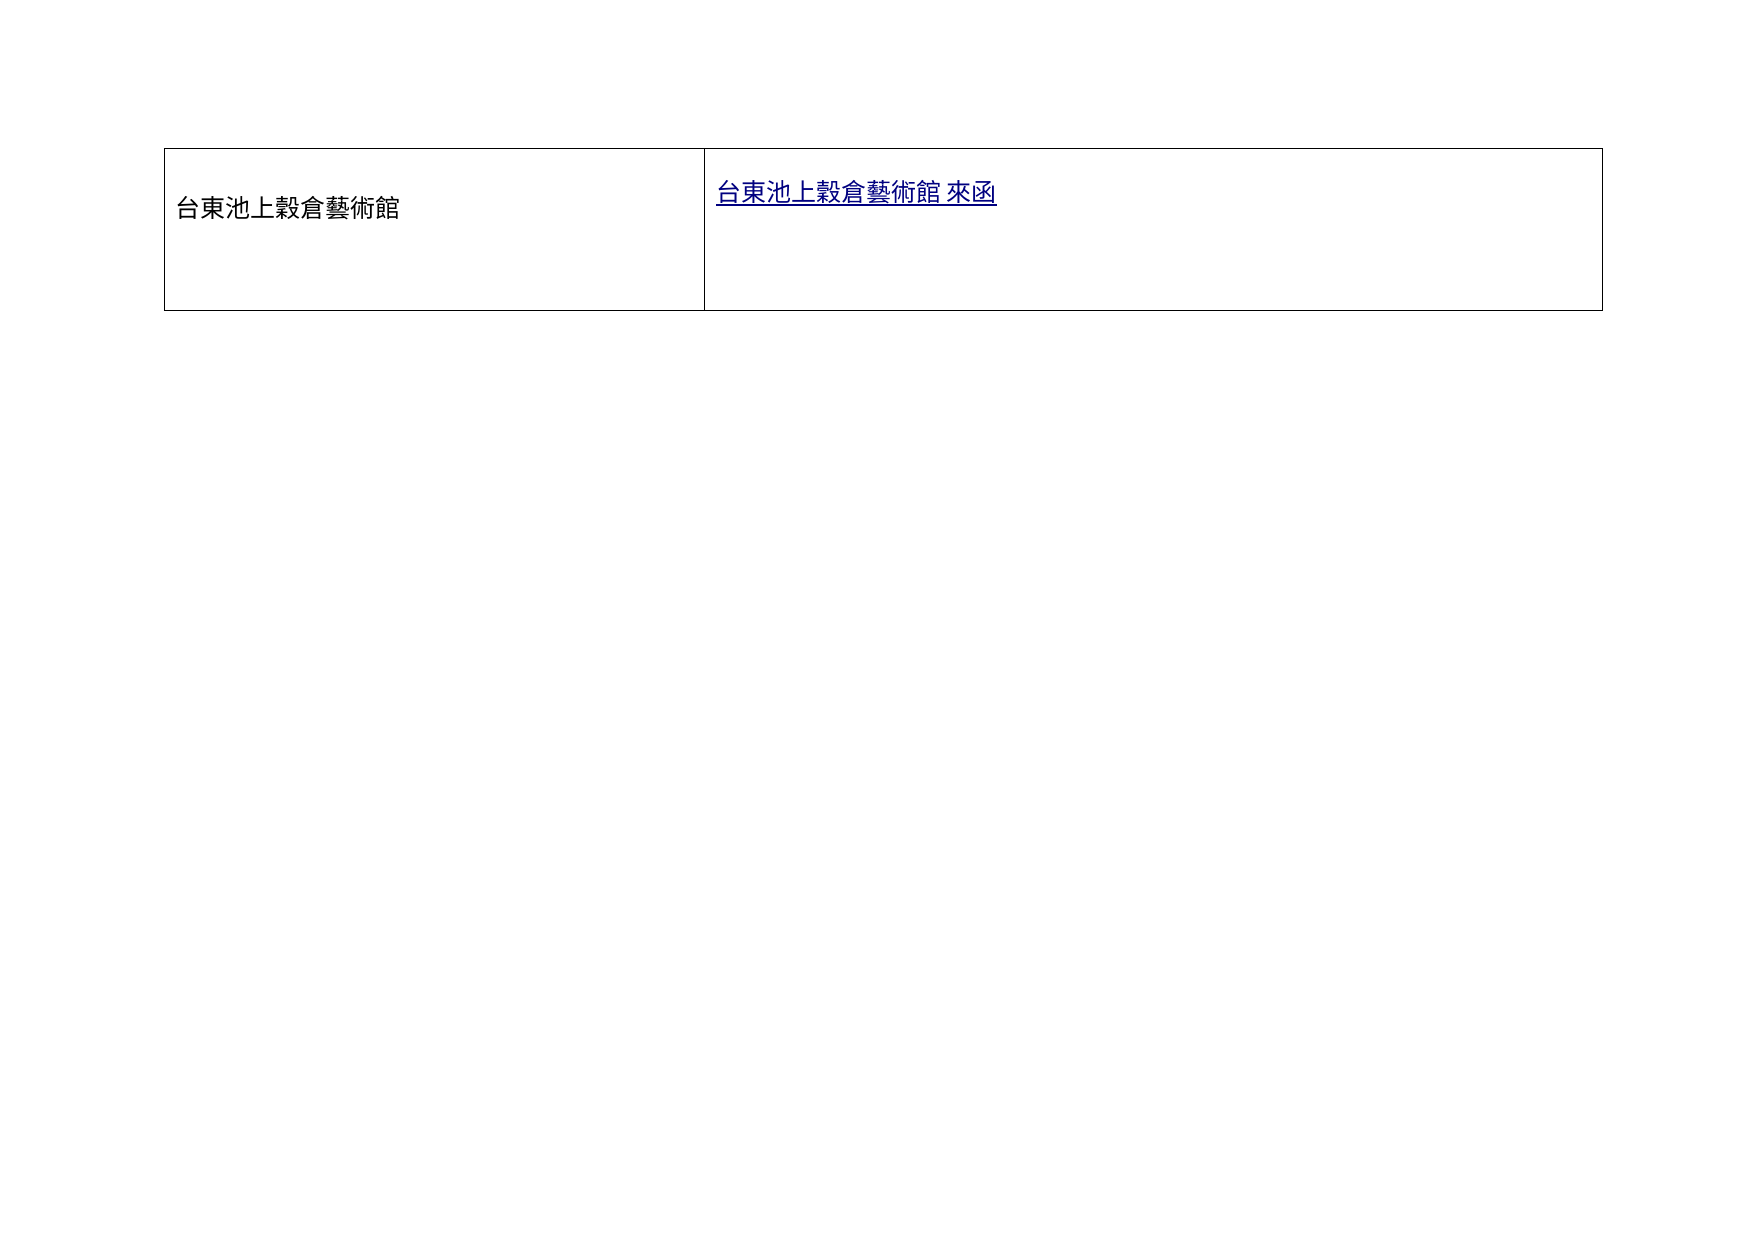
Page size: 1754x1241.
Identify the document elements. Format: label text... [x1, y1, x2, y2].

table_cell 台東池上穀倉藝術館 [165, 149, 704, 310]
table_cell 台東池上穀倉藝術館 來函 [705, 149, 1602, 310]
